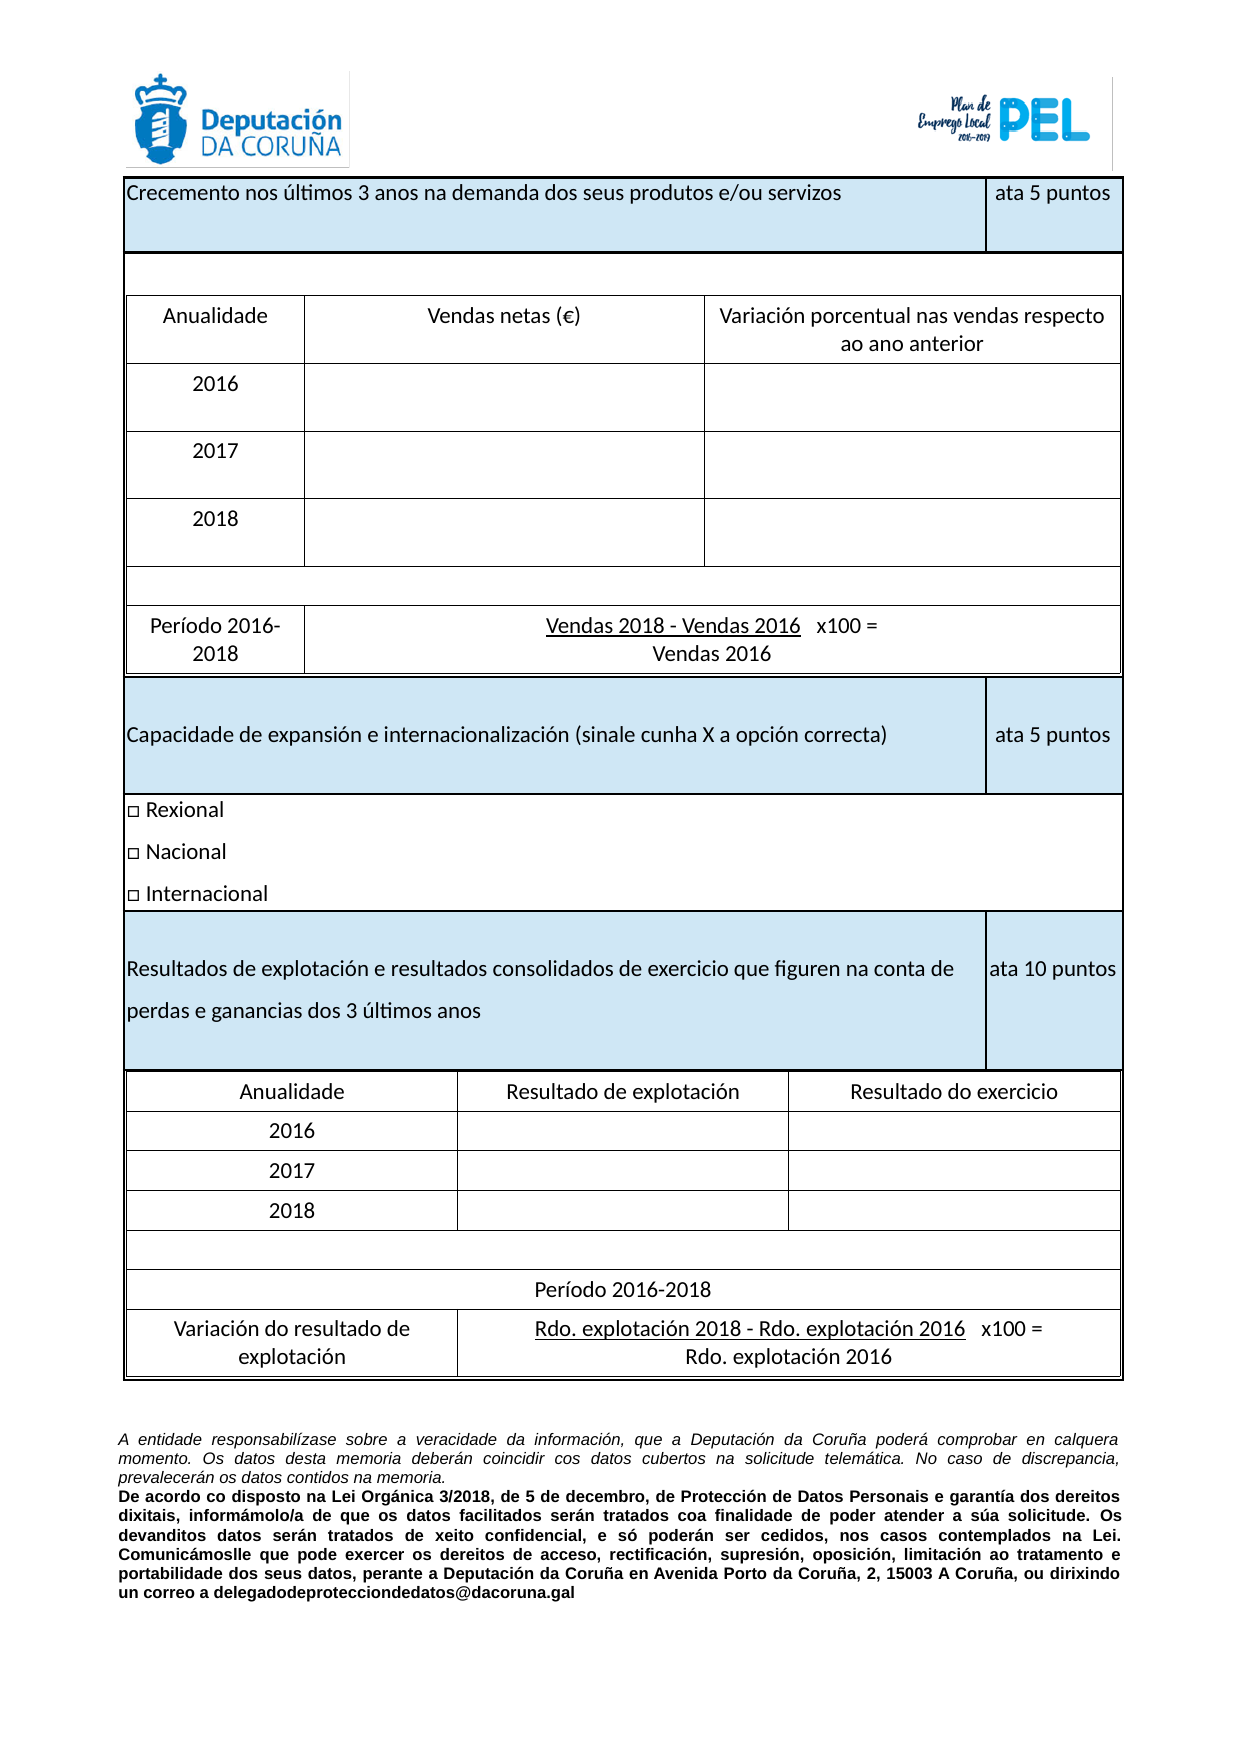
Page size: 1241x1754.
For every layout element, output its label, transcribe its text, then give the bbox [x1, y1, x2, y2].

table_cell [305, 499, 704, 566]
table_cell Resultados de explotación e resultados consolidados de exercicio que figuren na conta de perdas e ganancias dos 3 últimos anos [125, 912, 985, 1069]
table_header Anualidade [127, 1072, 457, 1111]
table_cell [458, 1151, 788, 1190]
table_cell [127, 1231, 1120, 1269]
table_cell [705, 499, 1120, 566]
table_cell [305, 364, 704, 431]
table_cell □ Rexional □ Nacional □ Internacional [125, 795, 1122, 910]
table_cell [705, 364, 1120, 431]
table_cell ata 5 puntos [987, 678, 1122, 793]
table_cell Rdo. explotación 2018 - Rdo. explotación 2016 x100 = Rdo. explotación 2016 [458, 1310, 1120, 1376]
table_cell Período 2016-2018 [127, 1270, 1120, 1309]
table_cell [127, 567, 1120, 605]
table_cell Vendas 2018 - Vendas 2016 x100 = Vendas 2016 [305, 606, 1120, 673]
table_cell [305, 432, 704, 498]
table_header Resultado de explotación [458, 1072, 788, 1111]
table_cell [789, 1191, 1120, 1229]
table_cell [125, 254, 1122, 676]
table_cell 2017 [127, 1151, 457, 1190]
table_cell Período 2016-2018 [127, 606, 304, 673]
table_cell 2016 [127, 364, 304, 431]
table_cell 2018 [127, 1191, 457, 1229]
table_header Resultado do exercicio [789, 1072, 1120, 1111]
table_cell Capacidade de expansión e internacionalización (sinale cunha X a opción correcta) [125, 678, 985, 793]
table_cell ata 5 puntos [987, 179, 1122, 251]
table_cell [458, 1112, 788, 1150]
table_cell Variación do resultado de explotación [127, 1310, 457, 1376]
table_cell [789, 1112, 1120, 1150]
table_cell Crecemento nos últimos 3 anos na demanda dos seus produtos e/ou servizos [125, 179, 985, 251]
table_cell 2017 [127, 432, 304, 498]
table_cell ata 10 puntos [987, 912, 1122, 1069]
table_cell 2016 [127, 1112, 457, 1150]
table_cell [705, 432, 1120, 498]
table_header Vendas netas (€) [305, 296, 704, 363]
table_cell [458, 1191, 788, 1229]
table_header Anualidade [127, 296, 304, 363]
table_cell [789, 1151, 1120, 1190]
table_header Variación porcentual nas vendas respecto ao ano anterior [705, 296, 1120, 363]
table_cell 2018 [127, 499, 304, 566]
